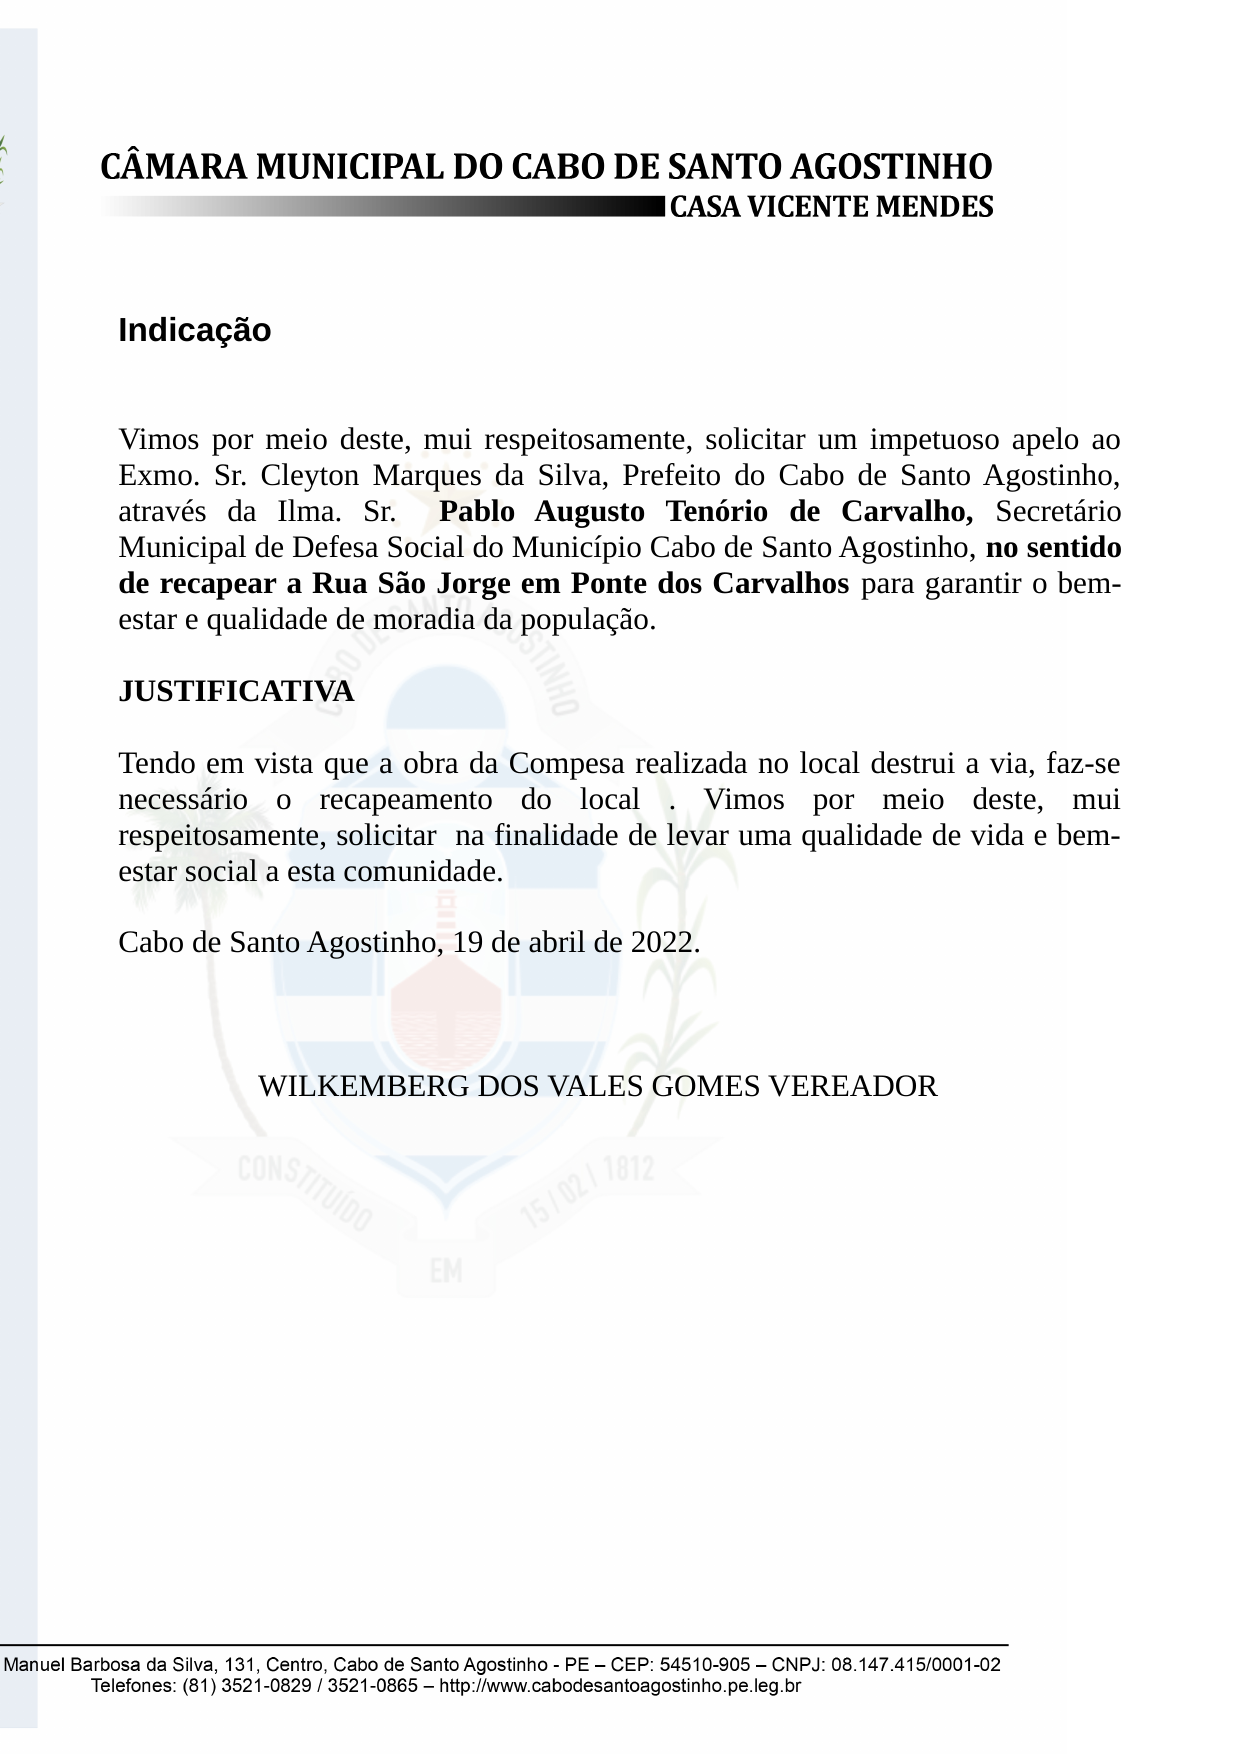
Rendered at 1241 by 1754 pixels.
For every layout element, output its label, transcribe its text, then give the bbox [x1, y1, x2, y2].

picture [1062, 580, 1068, 592]
text JUSTIFICATIVA [1068, 672, 1122, 708]
text Vimos por meio deste, mui respeitosamente, solicitar um impetuoso apelo ao Exmo. Sr. Cleyton Marques da Silva, Prefeito do Cabo de Santo Agostinho, através da Ilma. Sr. Pablo Augusto Tenório de Carvalho, Secretário Municipal de Defesa Social do Município Cabo de Santo Agostinho, no sentido de recapear a Rua São Jorge em Ponte dos Carvalhos para garantir o bem-estar e qualidade de moradia da população. [1068, 421, 1122, 636]
text Tendo em vista que a obra da Compesa realizada no local destrui a via, faz-se necessário o recapeamento do local . Vimos por meio deste, mui respeitosamente, solicitar na finalidade de levar uma qualidade de vida e bem-estar social a esta comunidade. [1068, 744, 1122, 888]
picture [0, 0, 1068, 1754]
text Cabo de Santo Agostinho, 19 de abril de 2022. [1068, 924, 1122, 960]
text WILKEMBERG DOS VALES GOMES VEREADOR [1068, 1067, 1122, 1103]
picture [1061, 832, 1068, 844]
text Indicação [1068, 310, 1122, 349]
